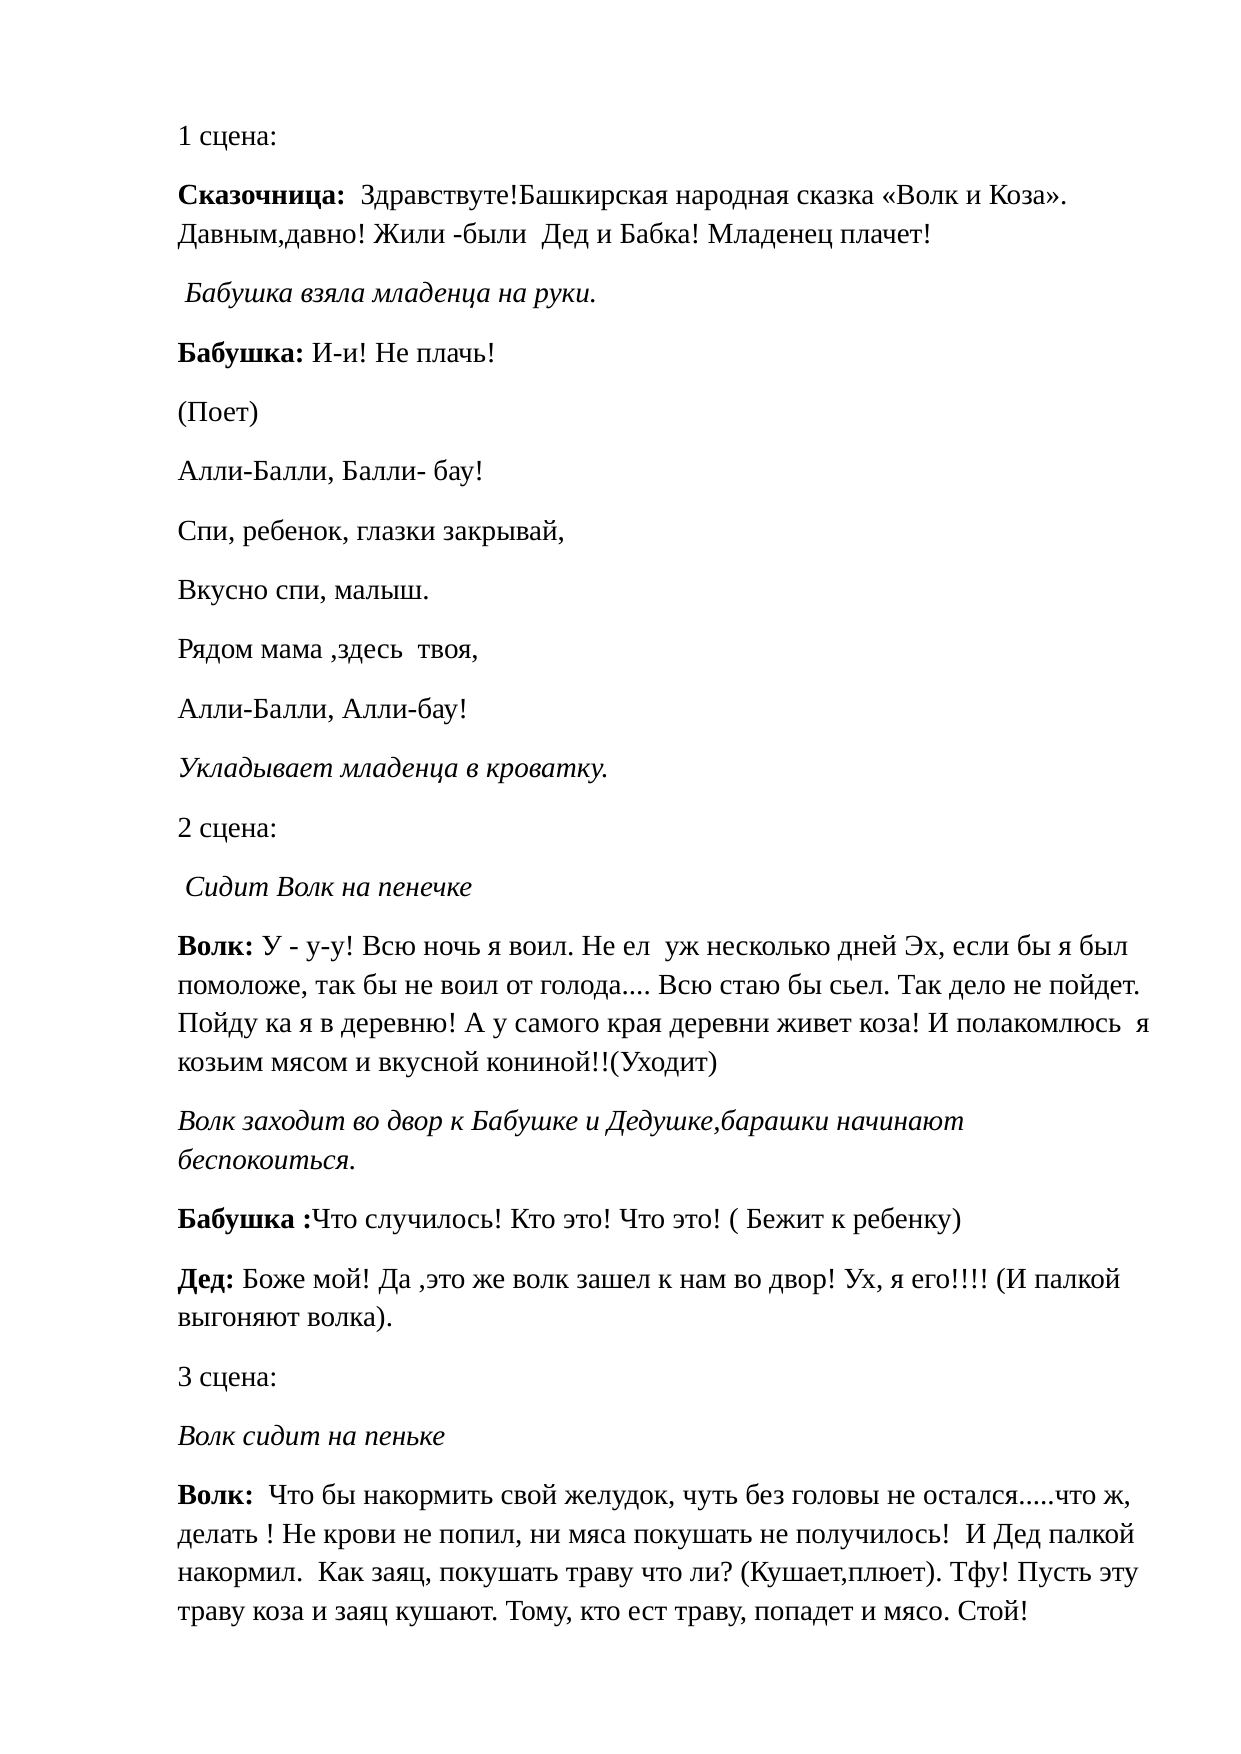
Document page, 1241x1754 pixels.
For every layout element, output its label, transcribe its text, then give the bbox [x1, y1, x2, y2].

text Бабушка взяла младенца на руки. [177, 275, 1152, 309]
text 2 сцена: [177, 810, 1152, 843]
text Волк сидит на пеньке [177, 1418, 1152, 1452]
text Волк: Что бы накормить свой желудок, чуть без головы не остался.....что ж, делать ! Не крови не попил, ни мяса покушать не получилось! И Дед палкой накормил. Как заяц, покушать траву что ли? (Кушает,плюет). Тфу! Пусть эту траву коза и заяц кушают. Тому, кто ест траву, попадет и мясо. Стой! [177, 1477, 1152, 1627]
text Волк заходит во двор к Бабушке и Дедушке,барашки начинают беспокоиться. [177, 1103, 1152, 1176]
text Сказочница: Здравствуте!Башкирская народная сказка «Волк и Коза». Давным,давно! Жили -были Дед и Бабка! Младенец плачет! [177, 177, 1152, 249]
text (Поет) [177, 394, 1152, 428]
text Сидит Волк на пенечке [177, 869, 1152, 903]
text Волк: У - у-у! Всю ночь я воил. Не ел уж несколько дней Эх, если бы я был помоложе, так бы не воил от голода.... Всю стаю бы сьел. Так дело не пойдет. Пойду ка я в деревню! А у самого края деревни живет коза! И полакомлюсь я козьим мясом и вкусной кониной!!(Уходит) [177, 928, 1152, 1078]
text Алли-Балли, Балли- бау! [177, 453, 1152, 487]
text 3 сцена: [177, 1359, 1152, 1392]
text Алли-Балли, Алли-бау! [177, 691, 1152, 724]
text Бабушка: И-и! Не плачь! [177, 335, 1152, 368]
text 1 сцена: [177, 118, 1152, 152]
text Дед: Боже мой! Да ,это же волк зашел к нам во двор! Ух, я его!!!! (И палкой выгоняют волка). [177, 1261, 1152, 1333]
text Укладывает младенца в кроватку. [177, 750, 1152, 784]
text Бабушка :Что случилось! Кто это! Что это! ( Бежит к ребенку) [177, 1201, 1152, 1235]
text Спи, ребенок, глазки закрывай, [177, 513, 1152, 546]
text Рядом мама ,здесь твоя, [177, 632, 1152, 665]
text Вкусно спи, малыш. [177, 572, 1152, 606]
